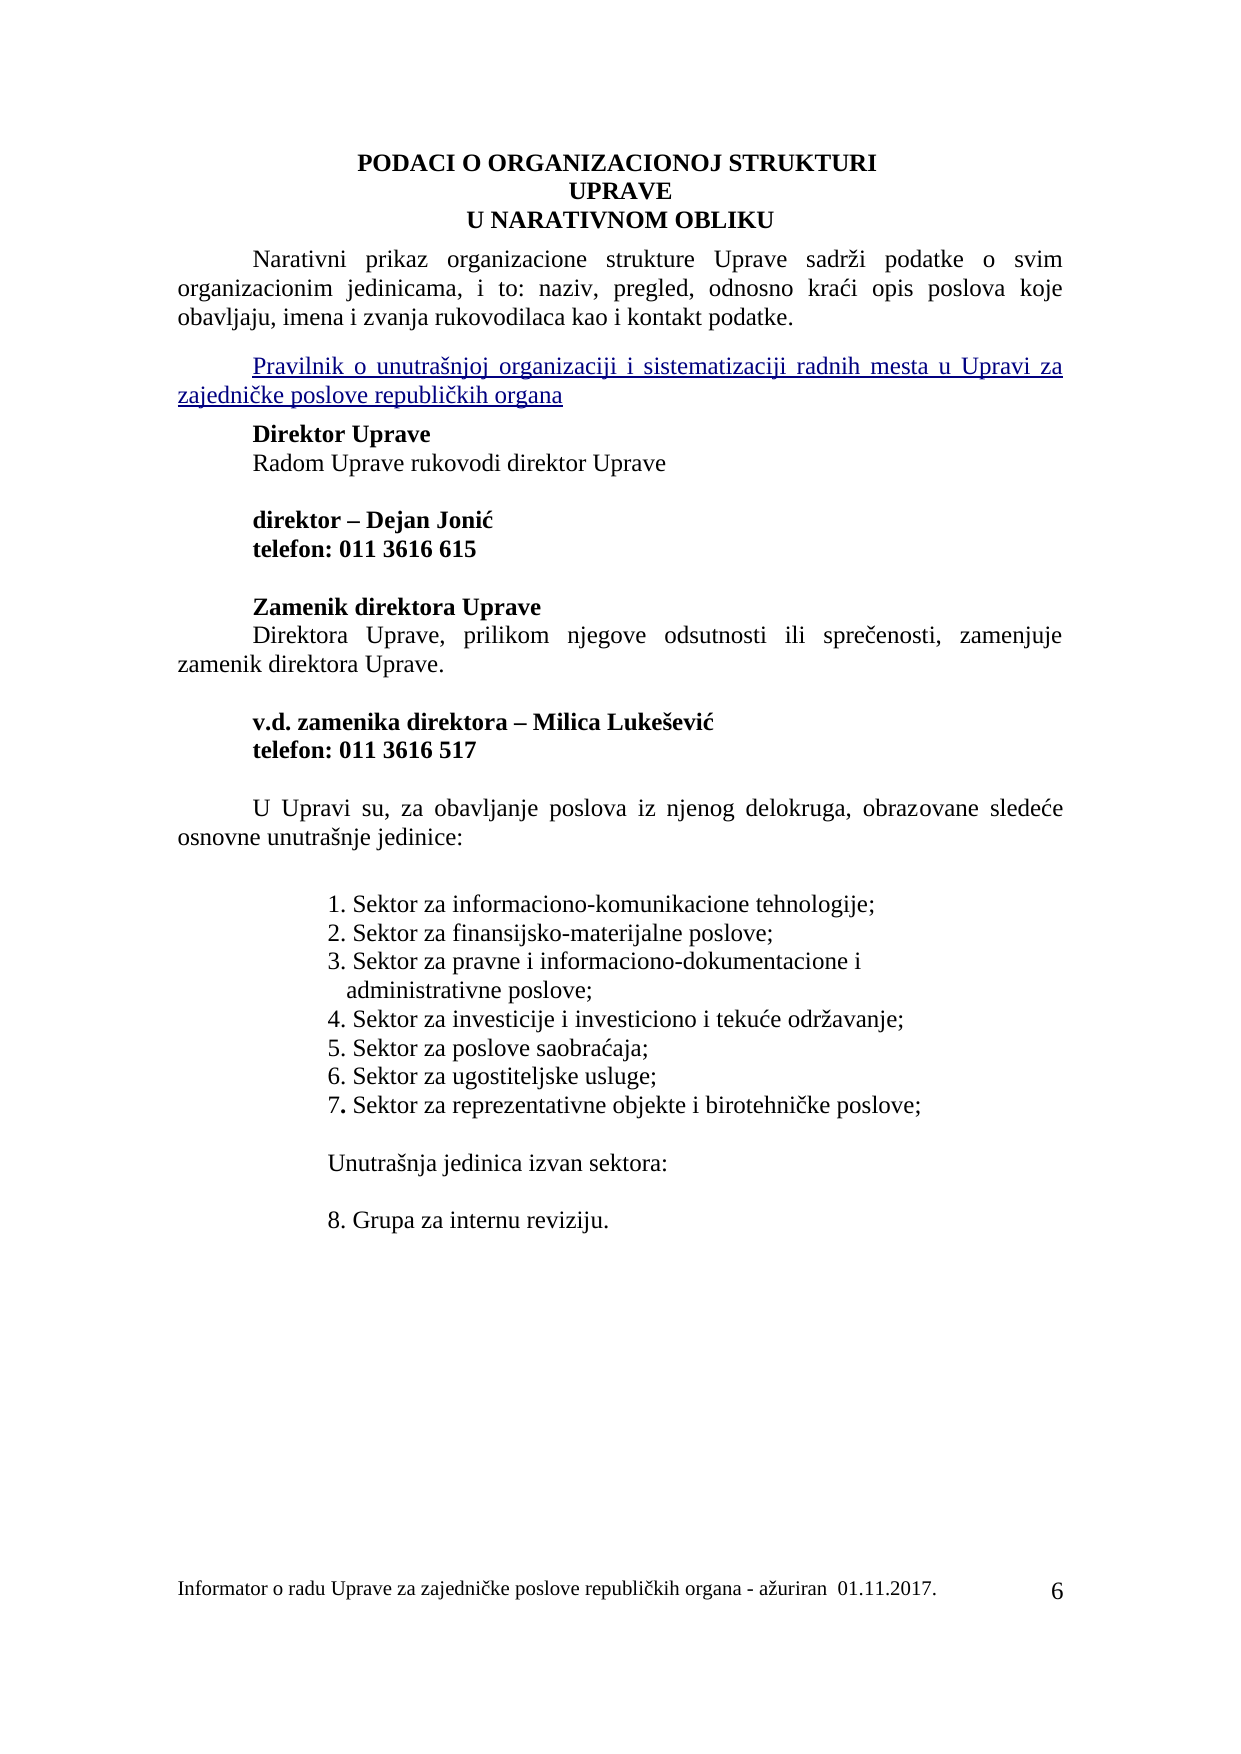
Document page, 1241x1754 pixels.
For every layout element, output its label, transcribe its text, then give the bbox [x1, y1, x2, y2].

text 3. Sektor za pravne i informaciono-dokumentacione i [177, 946, 1063, 975]
text 5. Sektor za poslove saobraćaja; [177, 1033, 1063, 1061]
text direktor – Dejan Jonić [177, 506, 1063, 534]
text Narativni prikaz organizacione strukture Uprave sadrži podatke o svim organizacionim jedinicama, i to: naziv, pregled, odnosno kraći opis poslova koje obavlјaju, imena i zvanja rukovodilaca kao i kontakt podatke. [177, 244, 1063, 331]
text U NARATIVNOM OBLIKU [177, 205, 1063, 234]
text Radom Uprave rukovodi direktor Uprave [177, 448, 1063, 477]
text 7. Sektor za reprezentativne objekte i birotehničke poslove; [177, 1090, 1063, 1119]
text 2. Sektor za finansijsko-materijalne poslove; [177, 918, 1063, 946]
text telefon: 011 3616 517 [177, 736, 1063, 764]
text Pravilnik o unutrašnjoj organizaciji i sistematizaciji radnih mesta u Upravi za zajedničke poslove republičkih organa [177, 351, 1063, 409]
text telefon: 011 3616 615 [177, 534, 1063, 563]
text Zamenik direktora Uprave [177, 592, 1063, 621]
text Direktora Uprave, prilikom njegove odsutnosti ili sprečenosti, zamenjuje zamenik direktora Uprave. [177, 621, 1063, 678]
text Direktor Uprave [177, 419, 1063, 448]
text 8. Grupa za internu reviziju. [177, 1205, 1063, 1234]
text administrativne poslove; [177, 975, 1063, 1004]
text Unutrašnja jedinica izvan sektora: [177, 1148, 1063, 1176]
text 4. Sektor za investicije i investiciono i tekuće održavanje; [177, 1004, 1063, 1033]
text 6. Sektor za ugostitelјske usluge; [177, 1061, 1063, 1090]
text PODACI O ORGANIZACIONOJ STRUKTURI [177, 148, 1063, 176]
text v.d. zamenika direktora – Milica Lukešević [177, 707, 1063, 736]
text U Upravi su, za obavlјanje poslova iz njenog delokruga, obrazovane sledeće osnovne unutrašnje jedinice: [177, 793, 1063, 851]
text 1. Sektor za informaciono-komunikacione tehnologije; [177, 889, 1063, 918]
text UPRAVE [177, 176, 1063, 205]
